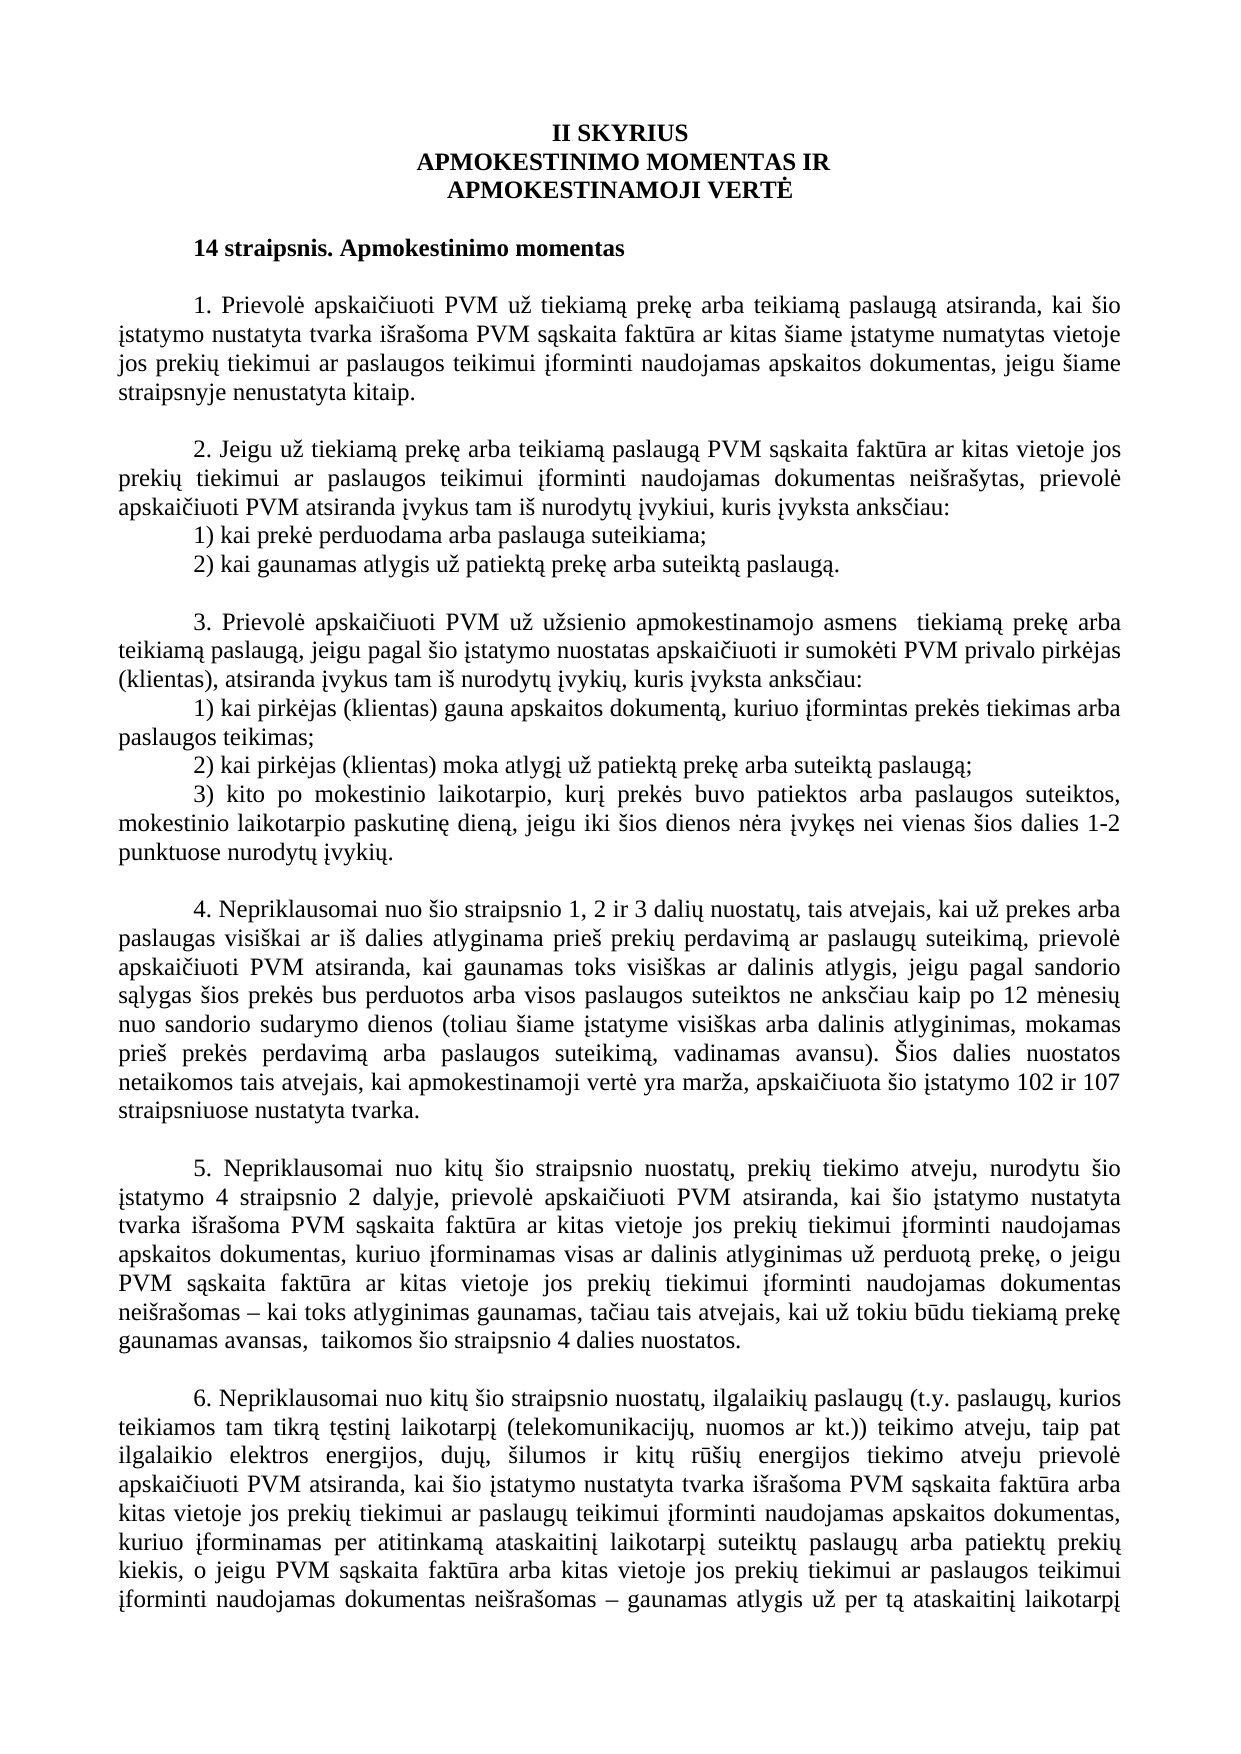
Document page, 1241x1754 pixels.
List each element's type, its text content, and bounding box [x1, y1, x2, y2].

text 2) kai pirkėjas (klientas) moka atlygį už patiektą prekę arba suteiktą paslaugą; [118, 751, 1122, 779]
text II SKYRIUS [118, 118, 1122, 147]
text 4. Nepriklausomai nuo šio straipsnio 1, 2 ir 3 dalių nuostatų, tais atvejais, kai už prekes arba paslaugas visiškai ar iš dalies atlyginama prieš prekių perdavimą ar paslaugų suteikimą, prievolė apskaičiuoti PVM atsiranda, kai gaunamas toks visiškas ar dalinis atlygis, jeigu pagal sandorio sąlygas šios prekės bus perduotos arba visos paslaugos suteiktos ne anksčiau kaip po 12 mėnesių nuo sandorio sudarymo dienos (toliau šiame įstatyme visiškas arba dalinis atlyginimas, mokamas prieš prekės perdavimą arba paslaugos suteikimą, vadinamas avansu). Šios dalies nuostatos netaikomos tais atvejais, kai apmokestinamoji vertė yra marža, apskaičiuota šio įstatymo 102 ir 107 straipsniuose nustatyta tvarka. [118, 894, 1122, 1124]
text 1. Prievolė apskaičiuoti PVM už tiekiamą prekę arba teikiamą paslaugą atsiranda, kai šio įstatymo nustatyta tvarka išrašoma PVM sąskaita faktūra ar kitas šiame įstatyme numatytas vietoje jos prekių tiekimui ar paslaugos teikimui įforminti naudojamas apskaitos dokumentas, jeigu šiame straipsnyje nenustatyta kitaip. [118, 291, 1122, 406]
text 2) kai gaunamas atlygis už patiektą prekę arba suteiktą paslaugą. [118, 549, 1122, 578]
text 5. Nepriklausomai nuo kitų šio straipsnio nuostatų, prekių tiekimo atveju, nurodytu šio įstatymo 4 straipsnio 2 dalyje, prievolė apskaičiuoti PVM atsiranda, kai šio įstatymo nustatyta tvarka išrašoma PVM sąskaita faktūra ar kitas vietoje jos prekių tiekimui įforminti naudojamas apskaitos dokumentas, kuriuo įforminamas visas ar dalinis atlyginimas už perduotą prekę, o jeigu PVM sąskaita faktūra ar kitas vietoje jos prekių tiekimui įforminti naudojamas dokumentas neišrašomas – kai toks atlyginimas gaunamas, tačiau tais atvejais, kai už tokiu būdu tiekiamą prekę gaunamas avansas, taikomos šio straipsnio 4 dalies nuostatos. [118, 1153, 1122, 1354]
text 3) kito po mokestinio laikotarpio, kurį prekės buvo patiektos arba paslaugos suteiktos, mokestinio laikotarpio paskutinę dieną, jeigu iki šios dienos nėra įvykęs nei vienas šios dalies 1-2 punktuose nurodytų įvykių. [118, 779, 1122, 866]
text 1) kai prekė perduodama arba paslauga suteikiama; [118, 521, 1122, 549]
text 6. Nepriklausomai nuo kitų šio straipsnio nuostatų, ilgalaikių paslaugų (t.y. paslaugų, kurios teikiamos tam tikrą tęstinį laikotarpį (telekomunikacijų, nuomos ar kt.)) teikimo atveju, taip pat ilgalaikio elektros energijos, dujų, šilumos ir kitų rūšių energijos tiekimo atveju prievolė apskaičiuoti PVM atsiranda, kai šio įstatymo nustatyta tvarka išrašoma PVM sąskaita faktūra arba kitas vietoje jos prekių tiekimui ar paslaugų teikimui įforminti naudojamas apskaitos dokumentas, kuriuo įforminamas per atitinkamą ataskaitinį laikotarpį suteiktų paslaugų arba patiektų prekių kiekis, o jeigu PVM sąskaita faktūra arba kitas vietoje jos prekių tiekimui ar paslaugos teikimui įforminti naudojamas dokumentas neišrašomas – gaunamas atlygis už per tą ataskaitinį laikotarpį [118, 1383, 1122, 1613]
text APMOKESTINIMO MOMENTAS IR [118, 147, 1122, 176]
text 14 straipsnis. Apmokestinimo momentas [118, 233, 1122, 262]
text 1) kai pirkėjas (klientas) gauna apskaitos dokumentą, kuriuo įformintas prekės tiekimas arba paslaugos teikimas; [118, 693, 1122, 751]
text APMOKESTINAMOJI VERTĖ [118, 176, 1122, 204]
text 2. Jeigu už tiekiamą prekę arba teikiamą paslaugą PVM sąskaita faktūra ar kitas vietoje jos prekių tiekimui ar paslaugos teikimui įforminti naudojamas dokumentas neišrašytas, prievolė apskaičiuoti PVM atsiranda įvykus tam iš nurodytų įvykiui, kuris įvyksta anksčiau: [118, 434, 1122, 521]
text 3. Prievolė apskaičiuoti PVM už užsienio apmokestinamojo asmens tiekiamą prekę arba teikiamą paslaugą, jeigu pagal šio įstatymo nuostatas apskaičiuoti ir sumokėti PVM privalo pirkėjas (klientas), atsiranda įvykus tam iš nurodytų įvykių, kuris įvyksta anksčiau: [118, 607, 1122, 693]
